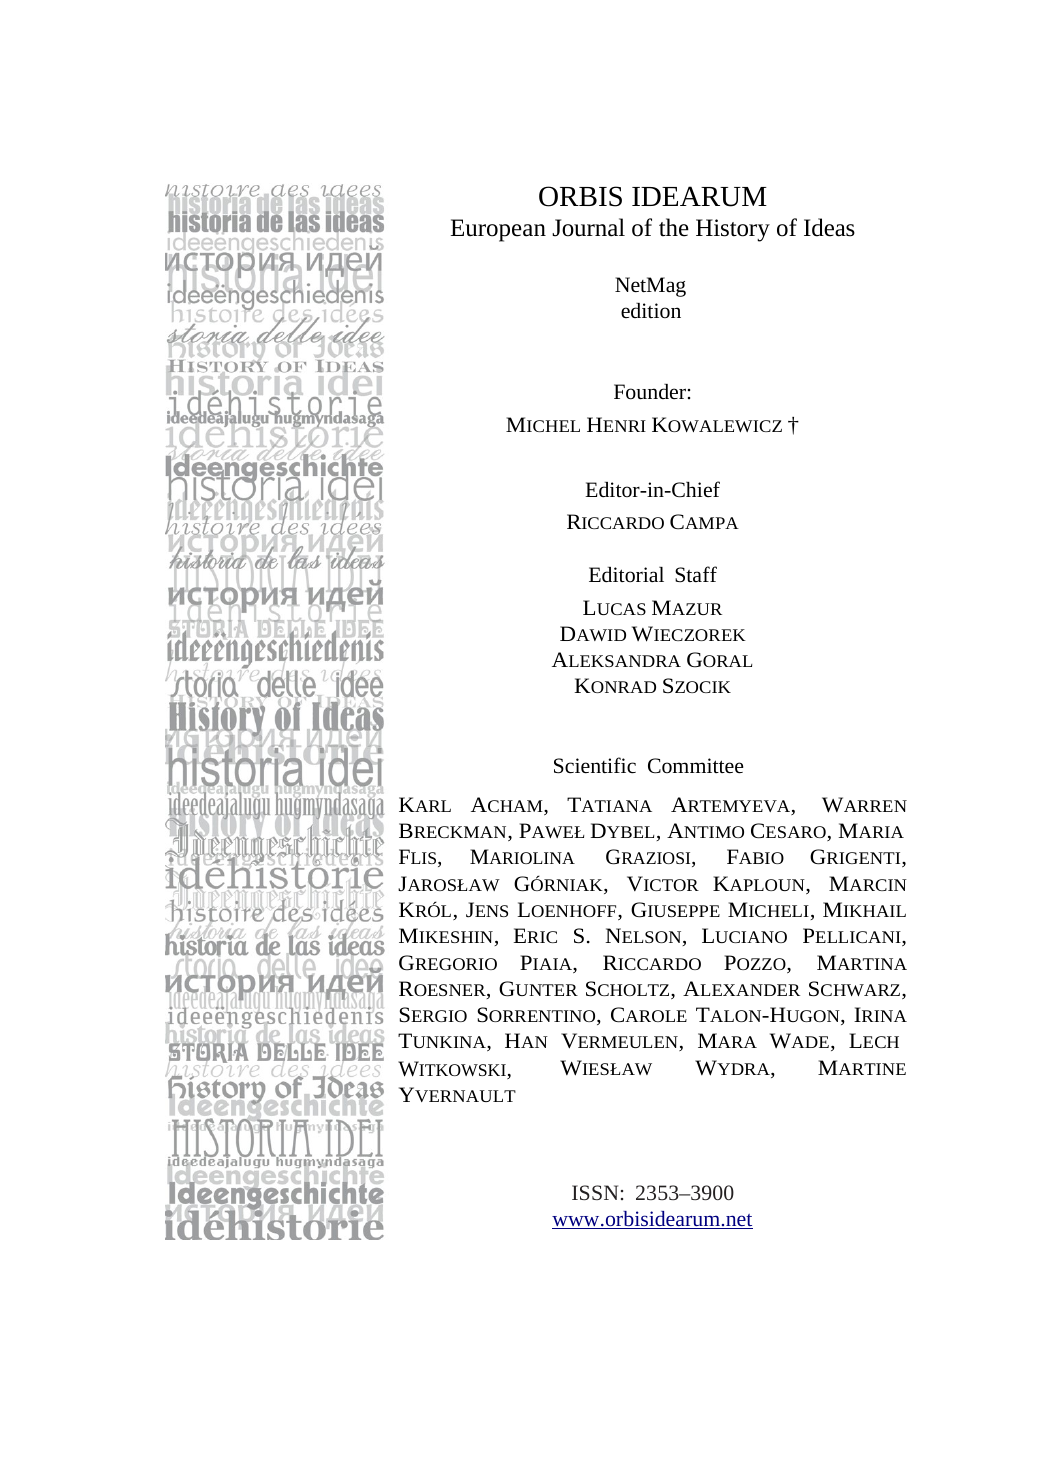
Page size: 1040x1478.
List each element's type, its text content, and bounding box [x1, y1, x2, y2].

text ORBIS IDEARUM [447, 181, 858, 213]
text GRIGENTI, [809, 845, 909, 869]
text WIESŁAW [560, 1056, 654, 1081]
text FLIS, MARIOLINA GRAZIOSI, FABIO [398, 845, 787, 869]
text KARL ACHAM, TATIANA ARTEMYEVA, [398, 792, 804, 817]
text WITKOWSKI, YVERNAULT [398, 1056, 518, 1107]
text European Journal of the History of Ideas [447, 213, 858, 242]
text Editorial Staff [549, 563, 756, 588]
text JAROSŁAW GÓRNIAK, VICTOR KAPLOUN, MARCIN KRÓL, JENS LOENHOFF, GIUSEPPE MICHELI, MIKHAIL MIKESHIN, ERIC S. NELSON, LUCIANO PELLICANI, GREGORIO PIAIA, RICCARDO POZZO, MARTINA ROESNER, GUNTER SCHOLTZ, ALEXANDER SCHWARZ, SERGIO SORRENTINO, CAROLE TALON-HUGON, IRINA TUNKINA, HAN VERMEULEN, MARA WADE, LECH [398, 871, 907, 1053]
text BRECKMAN, PAWEŁ DYBEL, ANTIMO CESARO, MARIA [398, 818, 908, 843]
text Scientific Committee [396, 753, 804, 778]
text MARTINE [818, 1056, 909, 1081]
text LUCAS MAZUR DAWID WIECZOREK ALEKSANDRA GORAL KONRAD SZOCIK [551, 595, 754, 698]
text ISSN: 2353–3900 [547, 1180, 758, 1205]
text Editor-in-Chief [563, 477, 741, 502]
text Founder: [504, 379, 801, 404]
text MICHEL HENRI KOWALEWICZ † [503, 412, 801, 437]
text www.orbisidearum.net [546, 1206, 758, 1232]
text WYDRA, [695, 1056, 777, 1081]
text WARREN [822, 792, 908, 817]
text RICCARDO CAMPA [563, 509, 741, 534]
text NetMag edition [614, 272, 689, 323]
